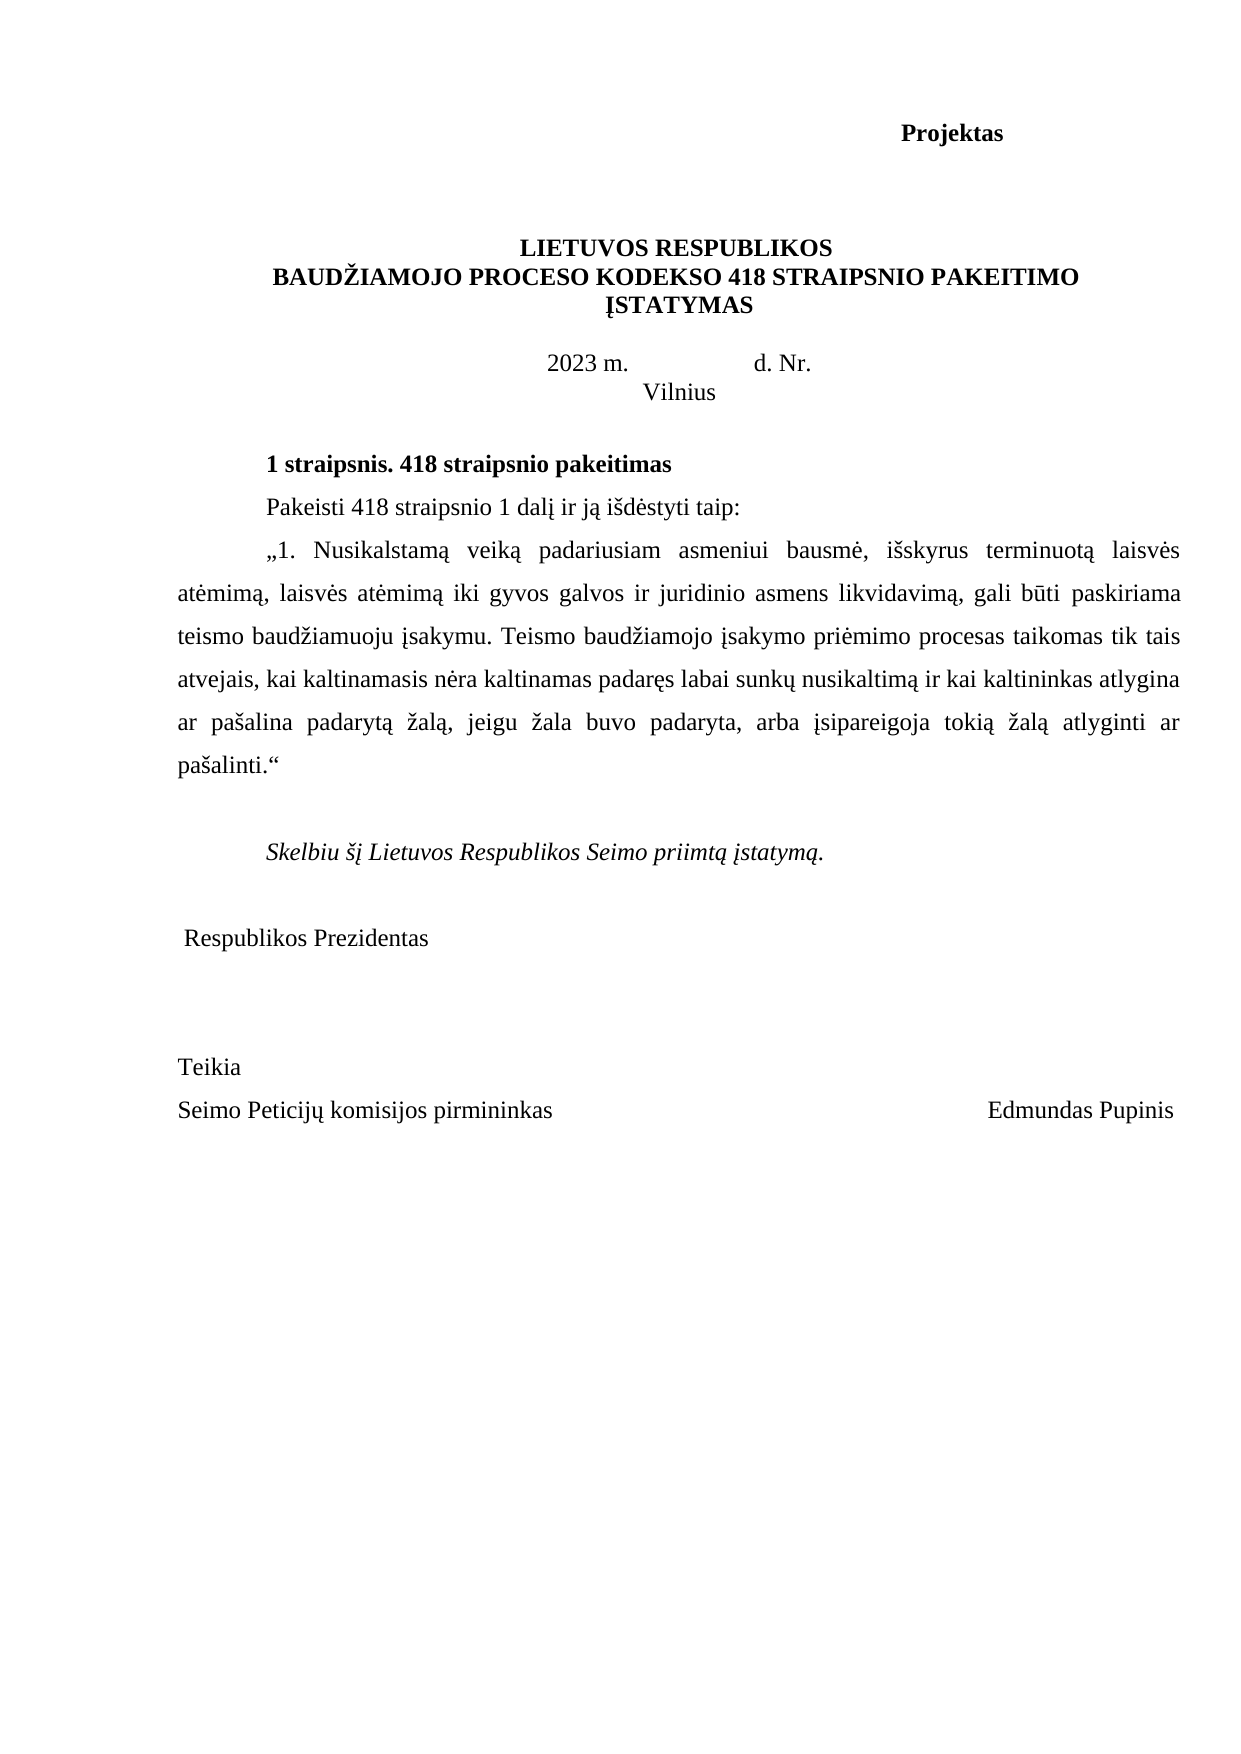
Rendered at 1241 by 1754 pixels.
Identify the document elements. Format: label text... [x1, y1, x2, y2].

text Pakeisti 418 straipsnio 1 dalį ir ją išdėstyti taip: [177, 492, 1181, 521]
text 2023 m. d. Nr. [177, 348, 1181, 377]
text Teikia [177, 1052, 1181, 1081]
text Vilnius [177, 377, 1181, 406]
text Skelbiu šį Lietuvos Respublikos Seimo priimtą įstatymą. [177, 837, 1181, 866]
text „1. Nusikalstamą veiką padariusiam asmeniui bausmė, išskyrus terminuotą laisvės atėmimą, laisvės atėmimą iki gyvos galvos ir juridinio asmens likvidavimą, gali būti paskiriama teismo baudžiamuoju įsakymu. Teismo baudžiamojo įsakymo priėmimo procesas taikomas tik tais atvejais, kai kaltinamasis nėra kaltinamas padaręs labai sunkų nusikaltimą ir kai kaltininkas atlygina ar pašalina padarytą žalą, jeigu žala buvo padaryta, arba įsipareigoja tokią žalą atlyginti ar pašalinti.“ [177, 535, 1181, 779]
text ĮSTATYMAS [177, 291, 1181, 319]
text Respublikos Prezidentas [177, 923, 1181, 952]
text Projektas [901, 118, 1181, 147]
text LIETUVOS RESPUBLIKOS [177, 233, 1181, 262]
text BAUDŽIAMOJO PROCESO KODEKSO 418 STRAIPSNIO PAKEITIMO [177, 262, 1181, 291]
text 1 straipsnis. 418 straipsnio pakeitimas [177, 449, 1181, 477]
text Seimo Peticijų komisijos pirmininkas Edmundas Pupinis [177, 1096, 1181, 1124]
